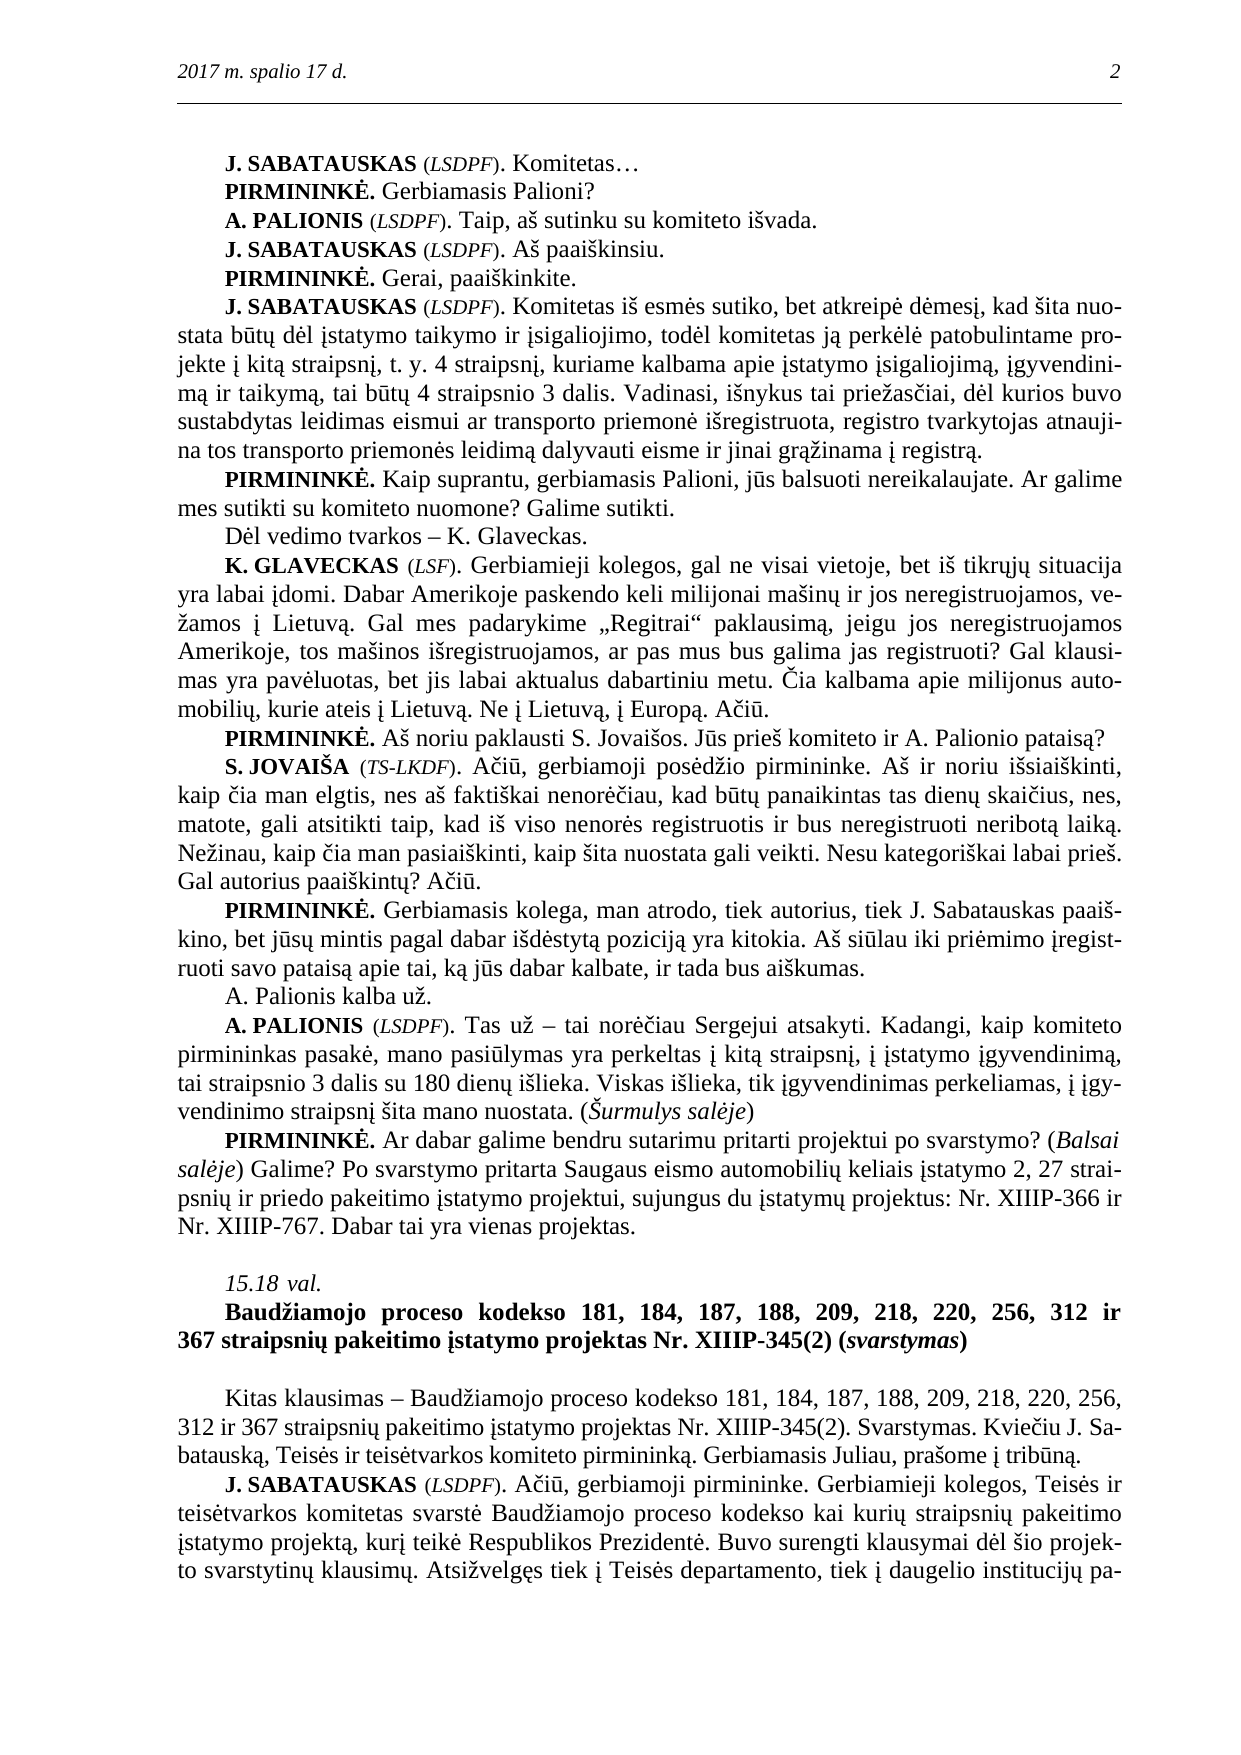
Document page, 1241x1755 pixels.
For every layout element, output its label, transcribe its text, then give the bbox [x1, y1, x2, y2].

text S. JOVAIŠA (TS-LKDF). Ačiū, ger­bia­mo­ji po­sė­džio pir­mi­nin­ke. Aš ir no­riu iš­si­aiš­kin­ti, kaip čia man elg­tis, nes aš fak­tiš­kai ne­no­rė­čiau, kad bū­tų pa­nai­kin­tas tas die­nų skai­čius, nes, ma­to­te, ga­li at­si­tik­ti taip, kad iš vi­so ne­no­rės re­gist­ruo­tis ir bus ne­re­gist­ruo­ti ne­ri­bo­tą lai­ką. Ne­ži­nau, kaip čia man pa­si­aiš­kin­ti, kaip ši­ta nuo­sta­ta ga­li veik­ti. Ne­su ka­te­go­riš­kai la­bai prieš. Gal au­to­rius pa­aiš­kin­tų? Ačiū. [177, 751, 1122, 895]
text A. PALIONIS (LSDPF). Taip, aš su­tin­ku su ko­mi­te­to iš­va­da. [177, 205, 1122, 234]
text PIRMININKĖ. Ger­bia­ma­sis Pa­lio­ni? [177, 176, 1122, 205]
text 15.18 val. [224, 1269, 1122, 1297]
text A. PALIONIS (LSDPF). Tas už – tai no­rė­čiau Ser­ge­jui at­sa­ky­ti. Ka­dan­gi, kaip ko­mi­te­to pir­mi­nin­kas pa­sa­kė, ma­no pa­siū­ly­mas yra per­kel­tas į ki­tą straips­nį, į įsta­ty­mo įgy­ven­di­ni­mą, tai straips­nio 3 da­lis su 180 die­nų iš­lie­ka. Vis­kas iš­lie­ka, tik įgy­ven­di­ni­mas per­ke­lia­mas, į įgy­ven­di­ni­mo straips­nį ši­ta ma­no nuo­sta­ta. (Šur­mu­lys sa­lė­je) [177, 1010, 1122, 1125]
text J. SABATAUSKAS (LSDPF). Ačiū, ger­bia­mo­ji pir­mi­nin­ke. Ger­bia­mie­ji ko­le­gos, Tei­sės ir tei­sėt­var­kos ko­mi­te­tas svars­tė Bau­džia­mo­jo pro­ce­so ko­dek­so kai ku­rių straips­nių pa­kei­ti­mo įsta­ty­mo pro­jek­tą, ku­rį tei­kė Res­pub­li­kos Pre­zi­den­tė. Bu­vo su­reng­ti klau­sy­mai dėl šio pro­jek­to svars­ty­ti­nų klau­si­mų. At­si­žvel­gęs tiek į Tei­sės de­par­ta­men­to, tiek į dau­ge­lio ins­ti­tu­ci­jų pa­ [177, 1469, 1122, 1584]
text PIRMININKĖ. Ar da­bar ga­li­me ben­dru su­ta­ri­mu pri­tar­ti pro­jek­tui po svars­ty­mo? (Bal­sai sa­lė­je) Ga­li­me? Po svars­ty­mo pri­tar­ta Sau­gaus eis­mo au­to­mo­bi­lių ke­liais įsta­ty­mo 2, 27 strai­ps­nių ir prie­do pa­kei­ti­mo įsta­ty­mo pro­jek­tui, su­jun­gus du įsta­ty­mų pro­jek­tus: Nr. XIIIP-366 ir Nr. XIIIP-767. Da­bar tai yra vie­nas pro­jek­tas. [177, 1125, 1122, 1240]
text PIRMININKĖ. Ger­bia­ma­sis ko­le­ga, man at­ro­do, tiek au­to­rius, tiek J. Sa­ba­taus­kas pa­aiš­ki­no, bet jū­sų min­tis pa­gal da­bar iš­dės­ty­tą po­zi­ci­ją yra ki­to­kia. Aš siū­lau iki pri­ėmi­mo įre­gist­ruo­ti sa­vo pa­tai­są apie tai, ką jūs da­bar kal­ba­te, ir ta­da bus aiš­ku­mas. [177, 895, 1122, 981]
text PIRMININKĖ. Kaip su­pran­tu, ger­bia­ma­sis Pa­lio­ni, jūs bal­suo­ti ne­rei­ka­lau­ja­te. Ar ga­li­me mes su­tik­ti su ko­mi­te­to nuo­mo­ne? Ga­li­me su­tik­ti. [177, 464, 1122, 521]
text Bau­džia­mo­jo pro­ce­so ko­dek­so 181, 184, 187, 188, 209, 218, 220, 256, 312 ir 367 straips­nių pa­kei­ti­mo įsta­ty­mo pro­jek­tas Nr. XIIIP-345(2) (svars­ty­mas) [177, 1297, 1122, 1354]
text J. SABATAUSKAS (LSDPF). Aš pa­aiš­kin­siu. [177, 234, 1122, 263]
text PIRMININKĖ. Aš no­riu pa­klaus­ti S. Jo­vai­šos. Jūs prieš ko­mi­te­to ir A. Pa­lio­nio pa­tai­są? [177, 723, 1122, 751]
text J. SABATAUSKAS (LSDPF). Ko­mi­te­tas iš es­mės su­ti­ko, bet at­krei­pė dė­me­sį, kad ši­ta nuo­sta­ta bū­tų dėl įsta­ty­mo tai­ky­mo ir įsi­ga­lio­ji­mo, to­dėl ko­mi­te­tas ją per­kė­lė pa­to­bu­lin­ta­me pro­jek­te į ki­tą straips­nį, t. y. 4 straips­nį, ku­ria­me kal­ba­ma apie įsta­ty­mo įsi­ga­lio­ji­mą, įgy­ven­di­ni­mą ir tai­ky­mą, tai bū­tų 4 straips­nio 3 da­lis. Va­di­na­si, iš­ny­kus tai prie­žas­čiai, dėl ku­rios bu­vo su­stab­dy­tas lei­di­mas eis­mui ar trans­por­to prie­mo­nė iš­re­gist­ruo­ta, re­gist­ro tvar­ky­to­jas at­nau­ji­na tos trans­por­to prie­mo­nės lei­di­mą da­ly­vau­ti eis­me ir ji­nai grą­ži­na­ma į re­gist­rą. [177, 291, 1122, 464]
text Dėl ve­di­mo tvar­kos – K. Gla­vec­kas. [177, 521, 1122, 550]
text J. SABATAUSKAS (LSDPF). Ko­mi­te­tas… [177, 148, 1122, 176]
text PIRMININKĖ. Ge­rai, pa­aiš­kin­ki­te. [177, 263, 1122, 291]
text Ki­tas klau­si­mas – Bau­džia­mo­jo pro­ce­so ko­dek­so 181, 184, 187, 188, 209, 218, 220, 256, 312 ir 367 straips­nių pa­kei­ti­mo įsta­ty­mo pro­jek­tas Nr. XIIIP-345(2). Svars­ty­mas. Kvie­čiu J. Sa­ba­taus­ką, Tei­sės ir tei­sėt­var­kos ko­mi­te­to pir­mi­nin­ką. Ger­bia­ma­sis Ju­liau, pra­šo­me į tri­bū­ną. [177, 1383, 1122, 1469]
text K. GLAVECKAS (LSF). Ger­bia­mie­ji ko­le­gos, gal ne vi­sai vie­to­je, bet iš tik­rų­jų si­tu­a­ci­ja yra la­bai įdo­mi. Da­bar Ame­ri­ko­je pa­sken­do ke­li mi­li­jo­nai ma­ši­nų ir jos ne­re­gist­ruo­ja­mos, ve­ža­mos į Lie­tu­vą. Gal mes pa­da­ry­ki­me „Re­git­rai“ pa­klau­si­mą, jei­gu jos ne­re­gist­ruo­ja­mos Ame­ri­ko­je, tos ma­ši­nos iš­re­gist­ruo­ja­mos, ar pas mus bus ga­li­ma jas re­gist­ruo­ti? Gal klau­si­mas yra pa­vė­luo­tas, bet jis la­bai ak­tu­a­lus da­bar­ti­niu me­tu. Čia kal­ba­ma apie mi­li­jo­nus au­to­mo­bi­lių, ku­rie at­eis į Lie­tu­vą. Ne į Lie­tu­vą, į Eu­ro­pą. Ačiū. [177, 550, 1122, 723]
text A. Pa­lio­nis kal­ba už. [177, 981, 1122, 1010]
